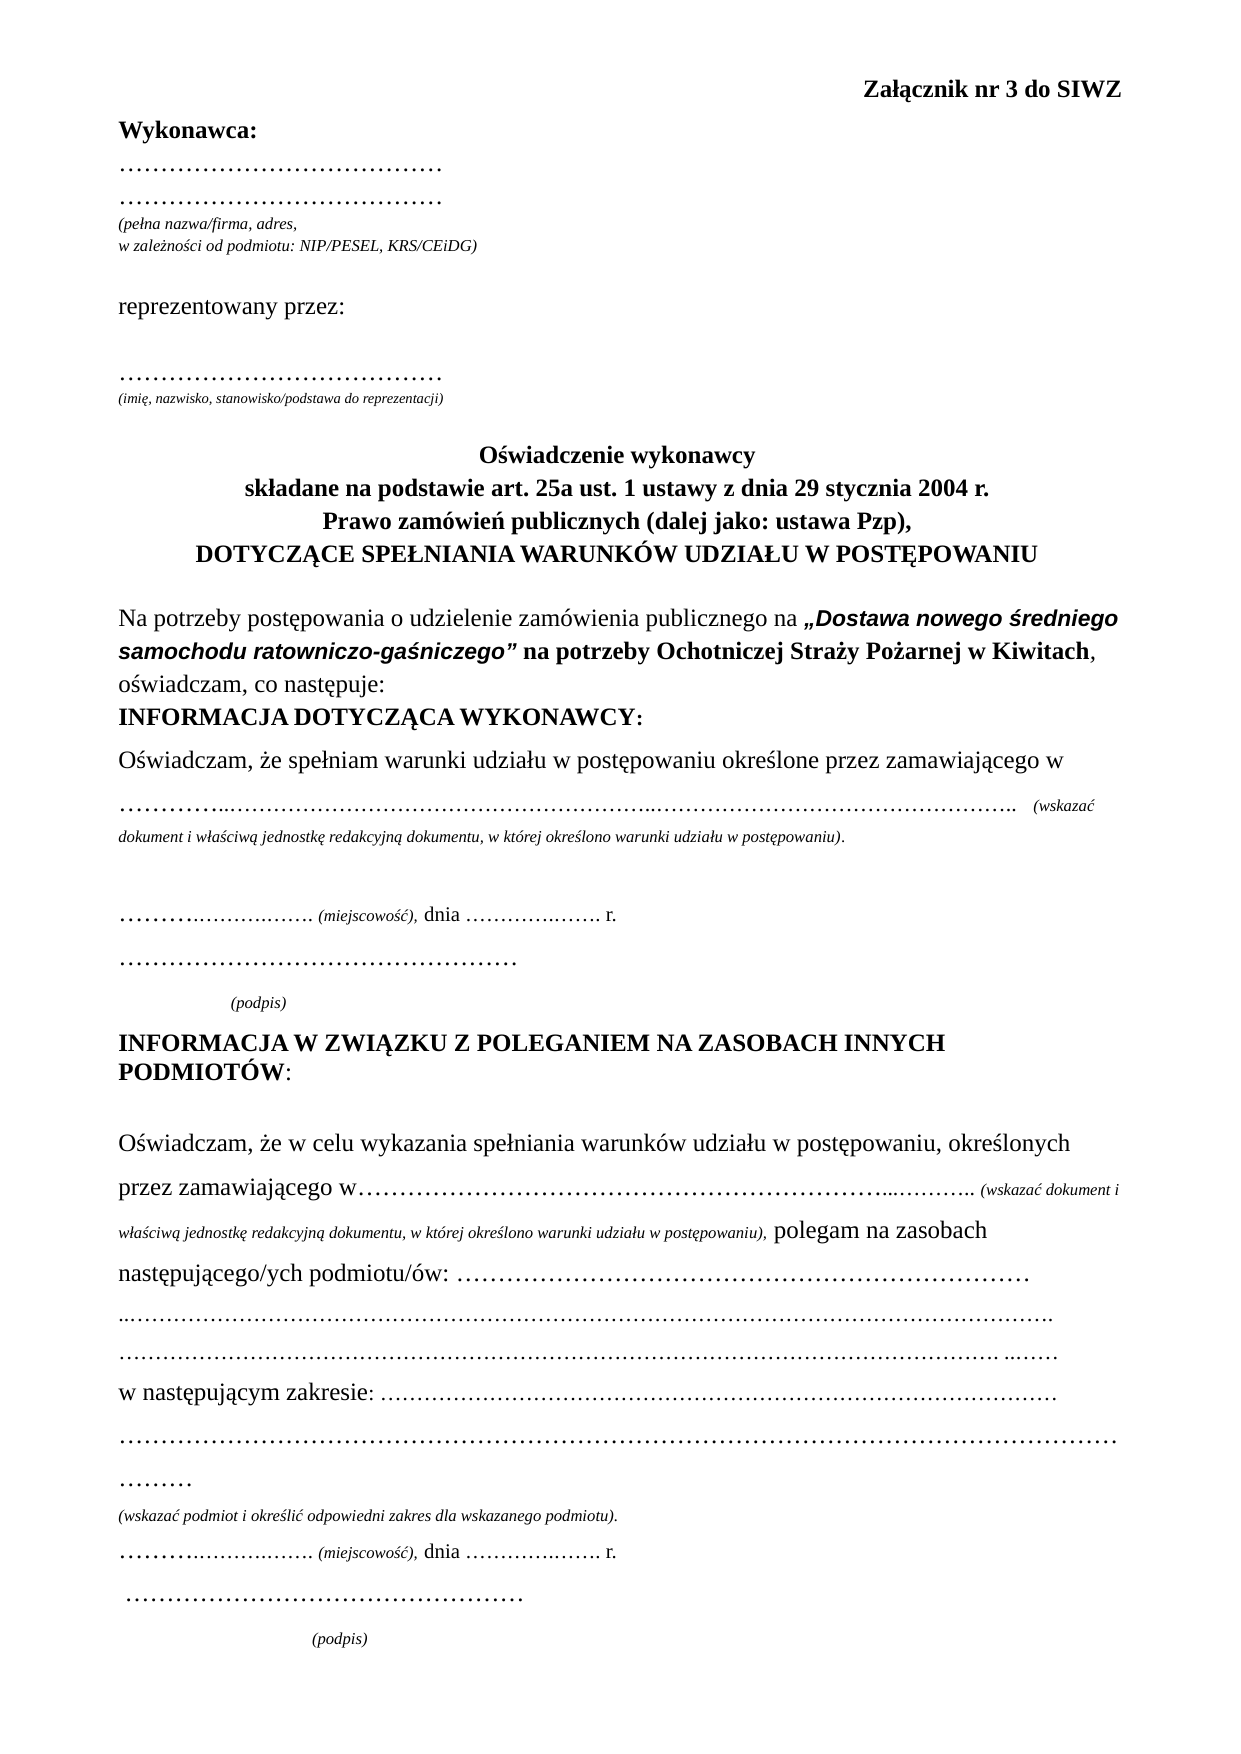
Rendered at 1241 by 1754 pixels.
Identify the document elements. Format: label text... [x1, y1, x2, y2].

text ……….……….……. (miejscowość), dnia ………….……. r. [118, 1535, 1122, 1563]
text Oświadczam, że spełniam warunki udziału w postępowaniu określone przez zamawiającego w …………..…………………………………………………..………………………………………….. (wskazać dokument i właściwą jednostkę redakcyjną dokumentu, w której określono warunki udziału w postępowaniu). [118, 745, 1122, 846]
text (podpis) [118, 985, 1122, 1013]
text (wskazać podmiot i określić odpowiedni zakres dla wskazanego podmiotu). [118, 1506, 1122, 1525]
text w zależności od podmiotu: NIP/PESEL, KRS/CEiDG) [118, 236, 1122, 255]
text ………………………………… [118, 357, 1122, 386]
text w następującym zakresie: ………………………………………………………………………………… [118, 1377, 1122, 1405]
text DOTYCZĄCE SPEŁNIANIA WARUNKÓW UDZIAŁU W POSTĘPOWANIU [118, 539, 1122, 568]
text ..……………………………………………………………………………………………………………….…………………………………………………………………………………………………………. ..…… [118, 1301, 1122, 1364]
text ……….……….……. (miejscowość), dnia ………….……. r. [118, 898, 1122, 927]
text ………………………………………………………………………………………………………………… [118, 1420, 1122, 1492]
text (imię, nazwisko, stanowisko/podstawa do reprezentacji) [118, 390, 1122, 407]
text Prawo zamówień publicznych (dalej jako: ustawa Pzp), [118, 506, 1122, 535]
text Oświadczenie wykonawcy [118, 440, 1122, 469]
text ………………………………… [118, 181, 1122, 210]
text ………………………………………… [118, 1578, 1122, 1607]
text (pełna nazwa/firma, adres, [118, 214, 1122, 233]
text (podpis) [118, 1621, 1122, 1650]
text Oświadczam, że w celu wykazania spełniania warunków udziału w postępowaniu, określonych przez zamawiającego w………………………………………………………...……….. (wskazać dokument i właściwą jednostkę redakcyjną dokumentu, w której określono warunki udziału w postępowaniu), polegam na zasobach następującego/ych podmiotu/ów: …………………………………………………………… [118, 1128, 1122, 1287]
text składane na podstawie art. 25a ust. 1 ustawy z dnia 29 stycznia 2004 r. [118, 473, 1122, 502]
text reprezentowany przez: [118, 291, 1122, 320]
text Wykonawca: [118, 115, 1122, 144]
text Załącznik nr 3 do SIWZ [118, 74, 1122, 102]
text INFORMACJA W ZWIĄZKU Z POLEGANIEM NA ZASOBACH INNYCH PODMIOTÓW: [118, 1028, 1122, 1085]
text Na potrzeby postępowania o udzielenie zamówienia publicznego na „Dostawa nowego średniego samochodu ratowniczo-gaśniczego” na potrzeby Ochotniczej Straży Pożarnej w Kiwitach, oświadczam, co następuje: [118, 603, 1122, 698]
text INFORMACJA DOTYCZĄCA WYKONAWCY: [118, 702, 1122, 731]
text ………………………………………… [118, 942, 1122, 970]
text ………………………………… [118, 148, 1122, 177]
